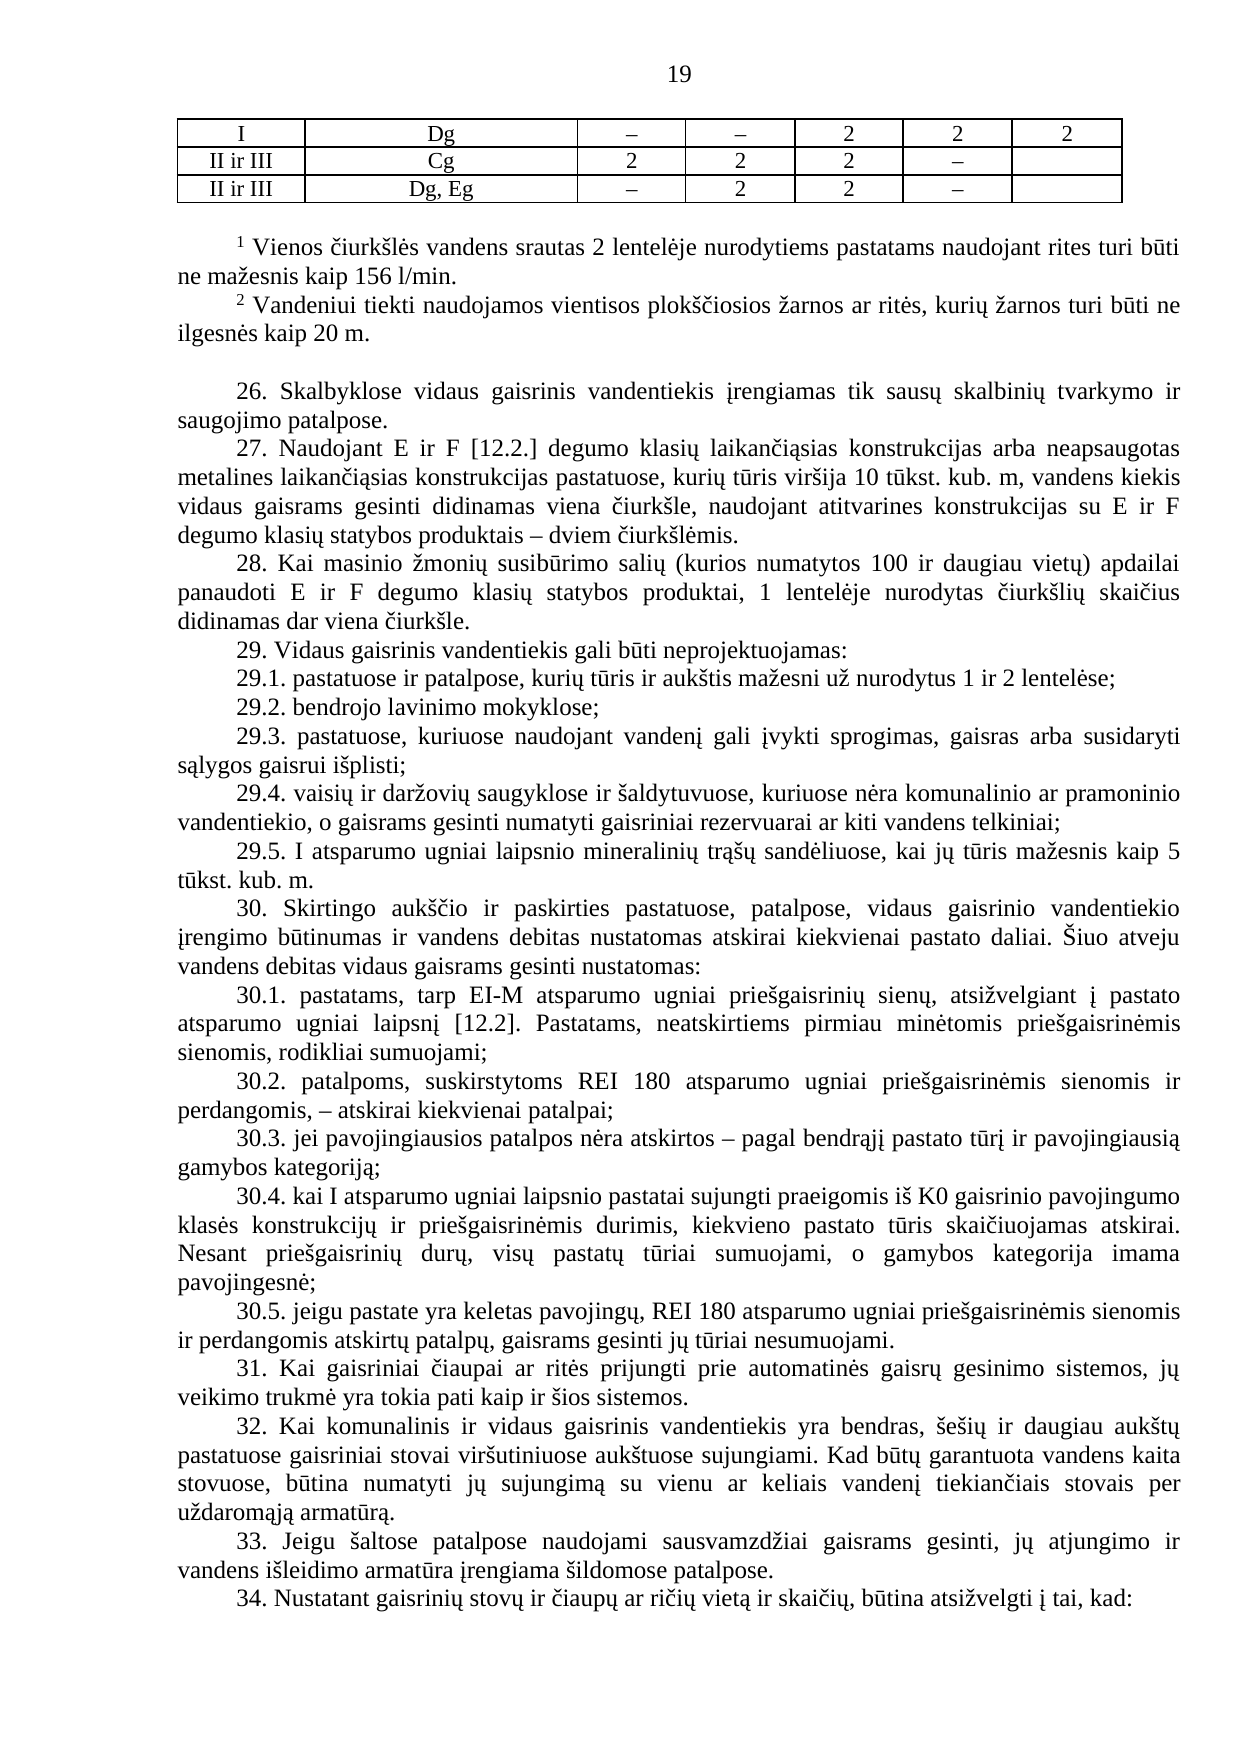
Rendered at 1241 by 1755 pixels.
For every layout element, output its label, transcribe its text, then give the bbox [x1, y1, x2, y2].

table_cell 2 [1013, 120, 1121, 146]
text 32. Kai komunalinis ir vidaus gaisrinis vandentiekis yra bendras, šešių ir daugiau aukštų pastatuose gaisriniai stovai viršutiniuose aukštuose sujungiami. Kad būtų garantuota vandens kaita stovuose, būtina numatyti jų sujungimą su vienu ar keliais vandenį tiekiančiais stovais per uždaromąją armatūrą. [177, 1411, 1181, 1526]
table_cell II ir III [178, 176, 304, 202]
table_cell [1013, 176, 1121, 202]
text 26. Skalbyklose vidaus gaisrinis vandentiekis įrengiamas tik sausų skalbinių tvarkymo ir saugojimo patalpose. [177, 376, 1181, 433]
text 30.4. kai I atsparumo ugniai laipsnio pastatai sujungti praeigomis iš K0 gaisrinio pavojingumo klasės konstrukcijų ir priešgaisrinėmis durimis, kiekvieno pastato tūris skaičiuojamas atskirai. Nesant priešgaisrinių durų, visų pastatų tūriai sumuojami, o gamybos kategorija imama pavojingesnė; [177, 1181, 1181, 1296]
text 30.2. patalpoms, suskirstytoms REI 180 atsparumo ugniai priešgaisrinėmis sienomis ir perdangomis, – atskirai kiekvienai patalpai; [177, 1066, 1181, 1123]
text 30.3. jei pavojingiausios patalpos nėra atskirtos – pagal bendrąjį pastato tūrį ir pavojingiausią gamybos kategoriją; [177, 1123, 1181, 1181]
text 29.5. I atsparumo ugniai laipsnio mineralinių trąšų sandėliuose, kai jų tūris mažesnis kaip 5 tūkst. kub. m. [177, 836, 1181, 893]
table_cell [1013, 148, 1121, 174]
table_cell 2 [686, 176, 794, 202]
text 2 Vandeniui tiekti naudojamos vientisos plokščiosios žarnos ar ritės, kurių žarnos turi būti ne ilgesnės kaip 20 m. [177, 290, 1181, 347]
table_cell Cg [306, 148, 577, 174]
text 29.4. vaisių ir daržovių saugyklose ir šaldytuvuose, kuriuose nėra komunalinio ar pramoninio vandentiekio, o gaisrams gesinti numatyti gaisriniai rezervuarai ar kiti vandens telkiniai; [177, 778, 1181, 836]
text 34. Nustatant gaisrinių stovų ir čiaupų ar ričių vietą ir skaičių, būtina atsižvelgti į tai, kad: [177, 1583, 1181, 1612]
text 33. Jeigu šaltose patalpose naudojami sausvamzdžiai gaisrams gesinti, jų atjungimo ir vandens išleidimo armatūra įrengiama šildomose patalpose. [177, 1526, 1181, 1583]
text 30.1. pastatams, tarp EI-M atsparumo ugniai priešgaisrinių sienų, atsižvelgiant į pastato atsparumo ugniai laipsnį [12.2]. Pastatams, neatskirtiems pirmiau minėtomis priešgaisrinėmis sienomis, rodikliai sumuojami; [177, 980, 1181, 1066]
table_cell 2 [796, 148, 902, 174]
table_cell 2 [578, 148, 685, 174]
table_cell II ir III [178, 148, 304, 174]
text 29.2. bendrojo lavinimo mokyklose; [177, 692, 1181, 721]
text 29. Vidaus gaisrinis vandentiekis gali būti neprojektuojamas: [177, 635, 1181, 663]
table_cell I [178, 120, 304, 146]
text 31. Kai gaisriniai čiaupai ar ritės prijungti prie automatinės gaisrų gesinimo sistemos, jų veikimo trukmė yra tokia pati kaip ir šios sistemos. [177, 1353, 1181, 1411]
table_cell Dg, Eg [306, 176, 577, 202]
table_cell 2 [796, 176, 902, 202]
table_cell 2 [904, 120, 1011, 146]
text 29.3. pastatuose, kuriuose naudojant vandenį gali įvykti sprogimas, gaisras arba susidaryti sąlygos gaisrui išplisti; [177, 721, 1181, 778]
table_cell – [904, 148, 1011, 174]
table_cell 2 [686, 148, 794, 174]
table_cell 2 [796, 120, 902, 146]
text 30. Skirtingo aukščio ir paskirties pastatuose, patalpose, vidaus gaisrinio vandentiekio įrengimo būtinumas ir vandens debitas nustatomas atskirai kiekvienai pastato daliai. Šiuo atveju vandens debitas vidaus gaisrams gesinti nustatomas: [177, 893, 1181, 980]
table_cell – [686, 120, 794, 146]
text 1 Vienos čiurkšlės vandens srautas 2 lentelėje nurodytiems pastatams naudojant rites turi būti ne mažesnis kaip 156 l/min. [177, 232, 1181, 290]
table_cell – [904, 176, 1011, 202]
table_cell Dg [306, 120, 577, 146]
table_cell – [578, 120, 685, 146]
table_cell – [578, 176, 685, 202]
text 28. Kai masinio žmonių susibūrimo salių (kurios numatytos 100 ir daugiau vietų) apdailai panaudoti E ir F degumo klasių statybos produktai, 1 lentelėje nurodytas čiurkšlių skaičius didinamas dar viena čiurkšle. [177, 548, 1181, 635]
text 29.1. pastatuose ir patalpose, kurių tūris ir aukštis mažesni už nurodytus 1 ir 2 lentelėse; [177, 663, 1181, 692]
text 30.5. jeigu pastate yra keletas pavojingų, REI 180 atsparumo ugniai priešgaisrinėmis sienomis ir perdangomis atskirtų patalpų, gaisrams gesinti jų tūriai nesumuojami. [177, 1296, 1181, 1353]
text 27. Naudojant E ir F [12.2.] degumo klasių laikančiąsias konstrukcijas arba neapsaugotas metalines laikančiąsias konstrukcijas pastatuose, kurių tūris viršija 10 tūkst. kub. m, vandens kiekis vidaus gaisrams gesinti didinamas viena čiurkšle, naudojant atitvarines konstrukcijas su E ir F degumo klasių statybos produktais – dviem čiurkšlėmis. [177, 433, 1181, 548]
